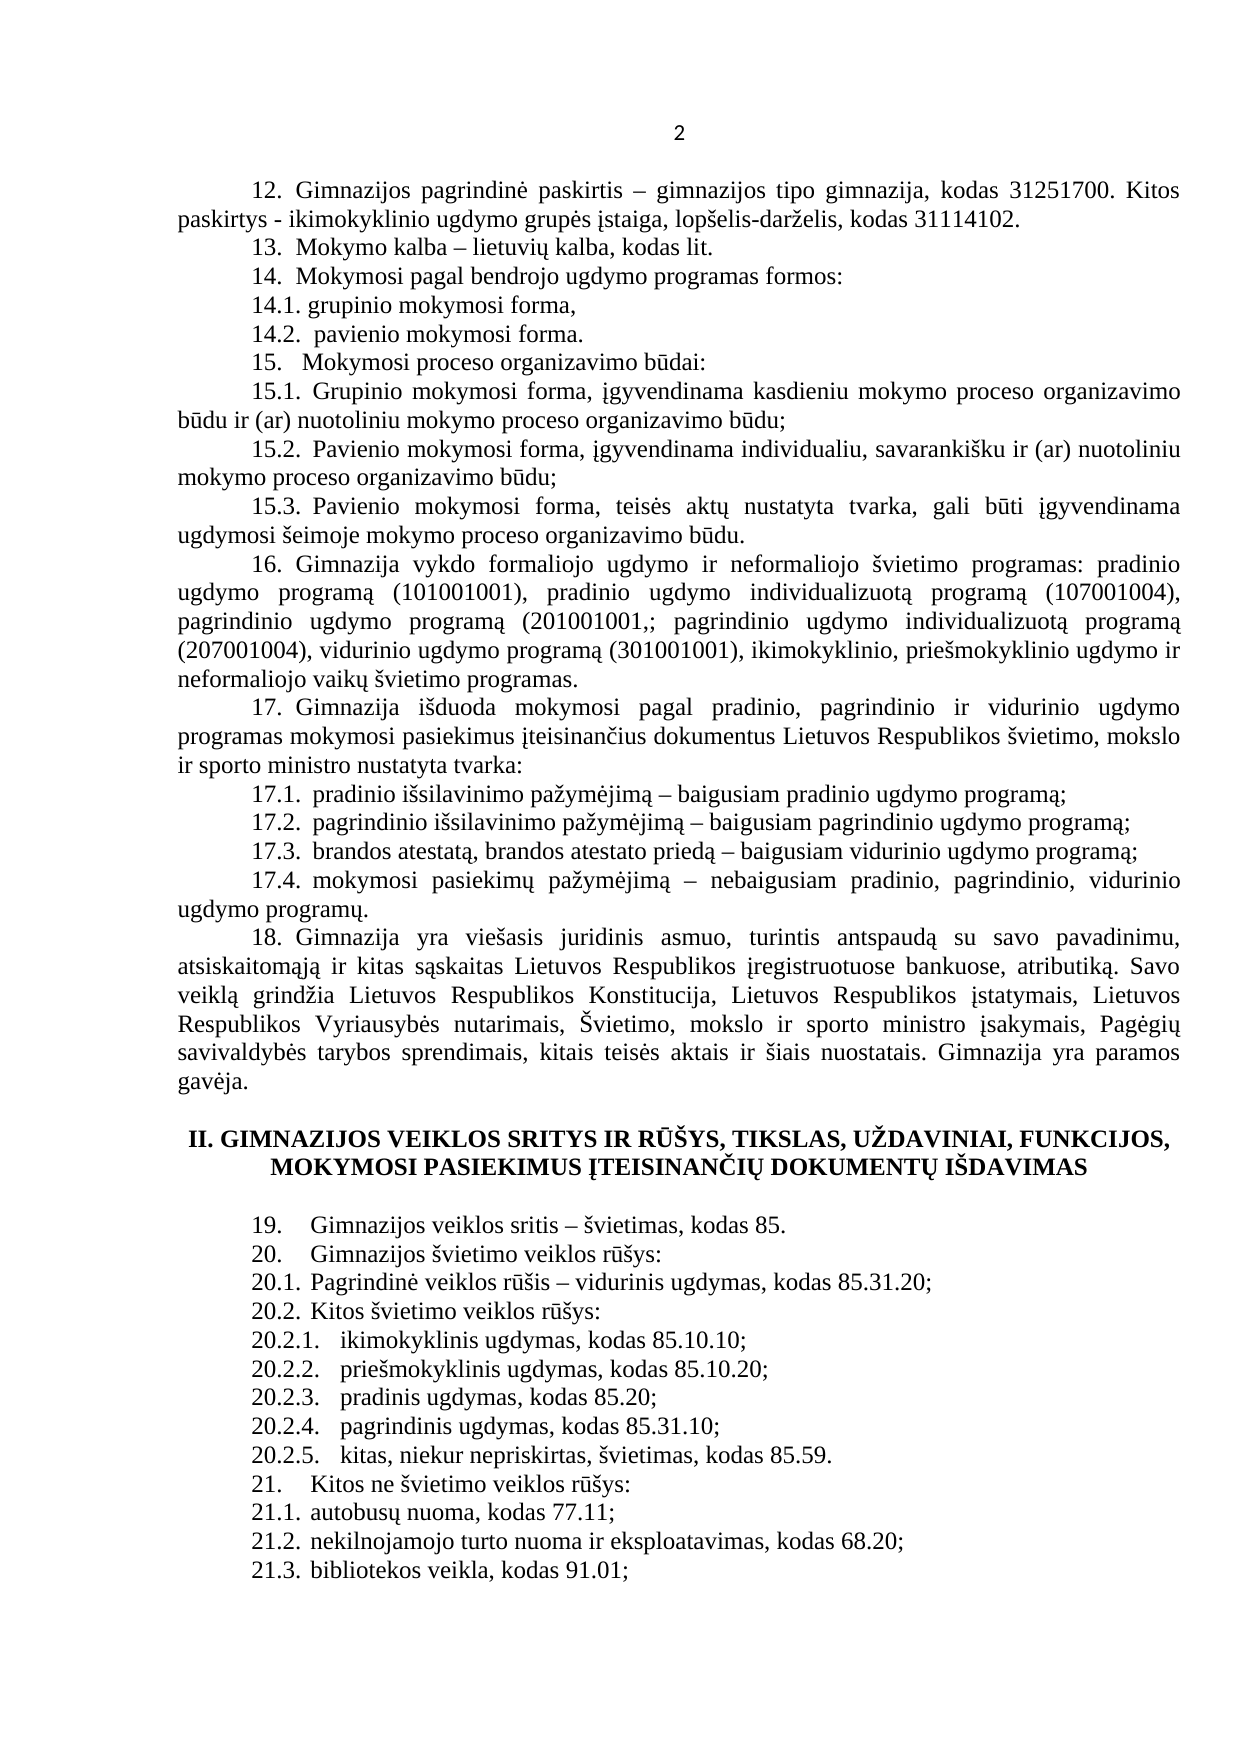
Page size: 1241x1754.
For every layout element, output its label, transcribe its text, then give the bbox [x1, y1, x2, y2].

text 14.2. pavienio mokymosi forma. [251, 319, 1181, 347]
text 17.2. pagrindinio išsilavinimo pažymėjimą – baigusiam pagrindinio ugdymo programą; [177, 807, 1181, 836]
text 15.1. Grupinio mokymosi forma, įgyvendinama kasdieniu mokymo proceso organizavimo būdu ir (ar) nuotoliniu mokymo proceso organizavimo būdu; [177, 376, 1181, 434]
text 21.2. nekilnojamojo turto nuoma ir eksploatavimas, kodas 68.20; [177, 1526, 1181, 1555]
text 18. Gimnazija yra viešasis juridinis asmuo, turintis antspaudą su savo pavadinimu, atsiskaitomąją ir kitas sąskaitas Lietuvos Respublikos įregistruotuose bankuose, atributiką. Savo veiklą grindžia Lietuvos Respublikos Konstitucija, Lietuvos Respublikos įstatymais, Lietuvos Respublikos Vyriausybės nutarimais, Švietimo, mokslo ir sporto ministro įsakymais, Pagėgių savivaldybės tarybos sprendimais, kitais teisės aktais ir šiais nuostatais. Gimnazija yra paramos gavėja. [177, 922, 1181, 1095]
text 20.2.5. kitas, niekur nepriskirtas, švietimas, kodas 85.59. [177, 1440, 1181, 1469]
text 15.2. Pavienio mokymosi forma, įgyvendinama individualiu, savarankišku ir (ar) nuotoliniu mokymo proceso organizavimo būdu; [177, 434, 1181, 491]
text 16. Gimnazija vykdo formaliojo ugdymo ir neformaliojo švietimo programas: pradinio ugdymo programą (101001001), pradinio ugdymo individualizuotą programą (107001004), pagrindinio ugdymo programą (201001001,; pagrindinio ugdymo individualizuotą programą (207001004), vidurinio ugdymo programą (301001001), ikimokyklinio, priešmokyklinio ugdymo ir neformaliojo vaikų švietimo programas. [177, 549, 1181, 692]
text 17.4. mokymosi pasiekimų pažymėjimą – nebaigusiam pradinio, pagrindinio, vidurinio ugdymo programų. [177, 865, 1181, 922]
text 14.1. grupinio mokymosi forma, [251, 290, 1181, 319]
text 17.3. brandos atestatą, brandos atestato priedą – baigusiam vidurinio ugdymo programą; [177, 836, 1181, 865]
text 15.3. Pavienio mokymosi forma, teisės aktų nustatyta tvarka, gali būti įgyvendinama ugdymosi šeimoje mokymo proceso organizavimo būdu. [177, 491, 1181, 549]
text 20. Gimnazijos švietimo veiklos rūšys: [177, 1239, 1181, 1267]
text II. GIMNAZIJOS VEIKLOS SRITYS IR RŪŠYS, TIKSLAS, UŽDAVINIAI, FUNKCIJOS, MOKYMOSI PASIEKIMUS ĮTEISINANČIŲ DOKUMENTŲ IŠDAVIMAS [177, 1124, 1181, 1181]
text 17. Gimnazija išduoda mokymosi pagal pradinio, pagrindinio ir vidurinio ugdymo programas mokymosi pasiekimus įteisinančius dokumentus Lietuvos Respublikos švietimo, mokslo ir sporto ministro nustatyta tvarka: [177, 692, 1181, 779]
text 15. Mokymosi proceso organizavimo būdai: [215, 347, 1181, 376]
text 20.2.1. ikimokyklinis ugdymas, kodas 85.10.10; [177, 1325, 1181, 1354]
text 21.1. autobusų nuoma, kodas 77.11; [177, 1497, 1181, 1526]
text 21. Kitos ne švietimo veiklos rūšys: [177, 1469, 1181, 1497]
text 20.2. Kitos švietimo veiklos rūšys: [177, 1296, 1181, 1325]
text 20.2.2. priešmokyklinis ugdymas, kodas 85.10.20; [177, 1354, 1181, 1382]
text 20.2.3. pradinis ugdymas, kodas 85.20; [177, 1382, 1181, 1411]
text 17.1. pradinio išsilavinimo pažymėjimą – baigusiam pradinio ugdymo programą; [177, 779, 1181, 807]
text 14. Mokymosi pagal bendrojo ugdymo programas formos: [177, 261, 1181, 290]
text 12. Gimnazijos pagrindinė paskirtis – gimnazijos tipo gimnazija, kodas 31251700. Kitos paskirtys - ikimokyklinio ugdymo grupės įstaiga, lopšelis-darželis, kodas 31114102. [177, 175, 1181, 232]
text 19. Gimnazijos veiklos sritis – švietimas, kodas 85. [177, 1210, 1181, 1239]
text 20.2.4. pagrindinis ugdymas, kodas 85.31.10; [177, 1411, 1181, 1440]
text 21.3. bibliotekos veikla, kodas 91.01; [177, 1555, 1181, 1584]
text 20.1. Pagrindinė veiklos rūšis – vidurinis ugdymas, kodas 85.31.20; [177, 1267, 1181, 1296]
text 13. Mokymo kalba – lietuvių kalba, kodas lit. [236, 232, 1181, 261]
